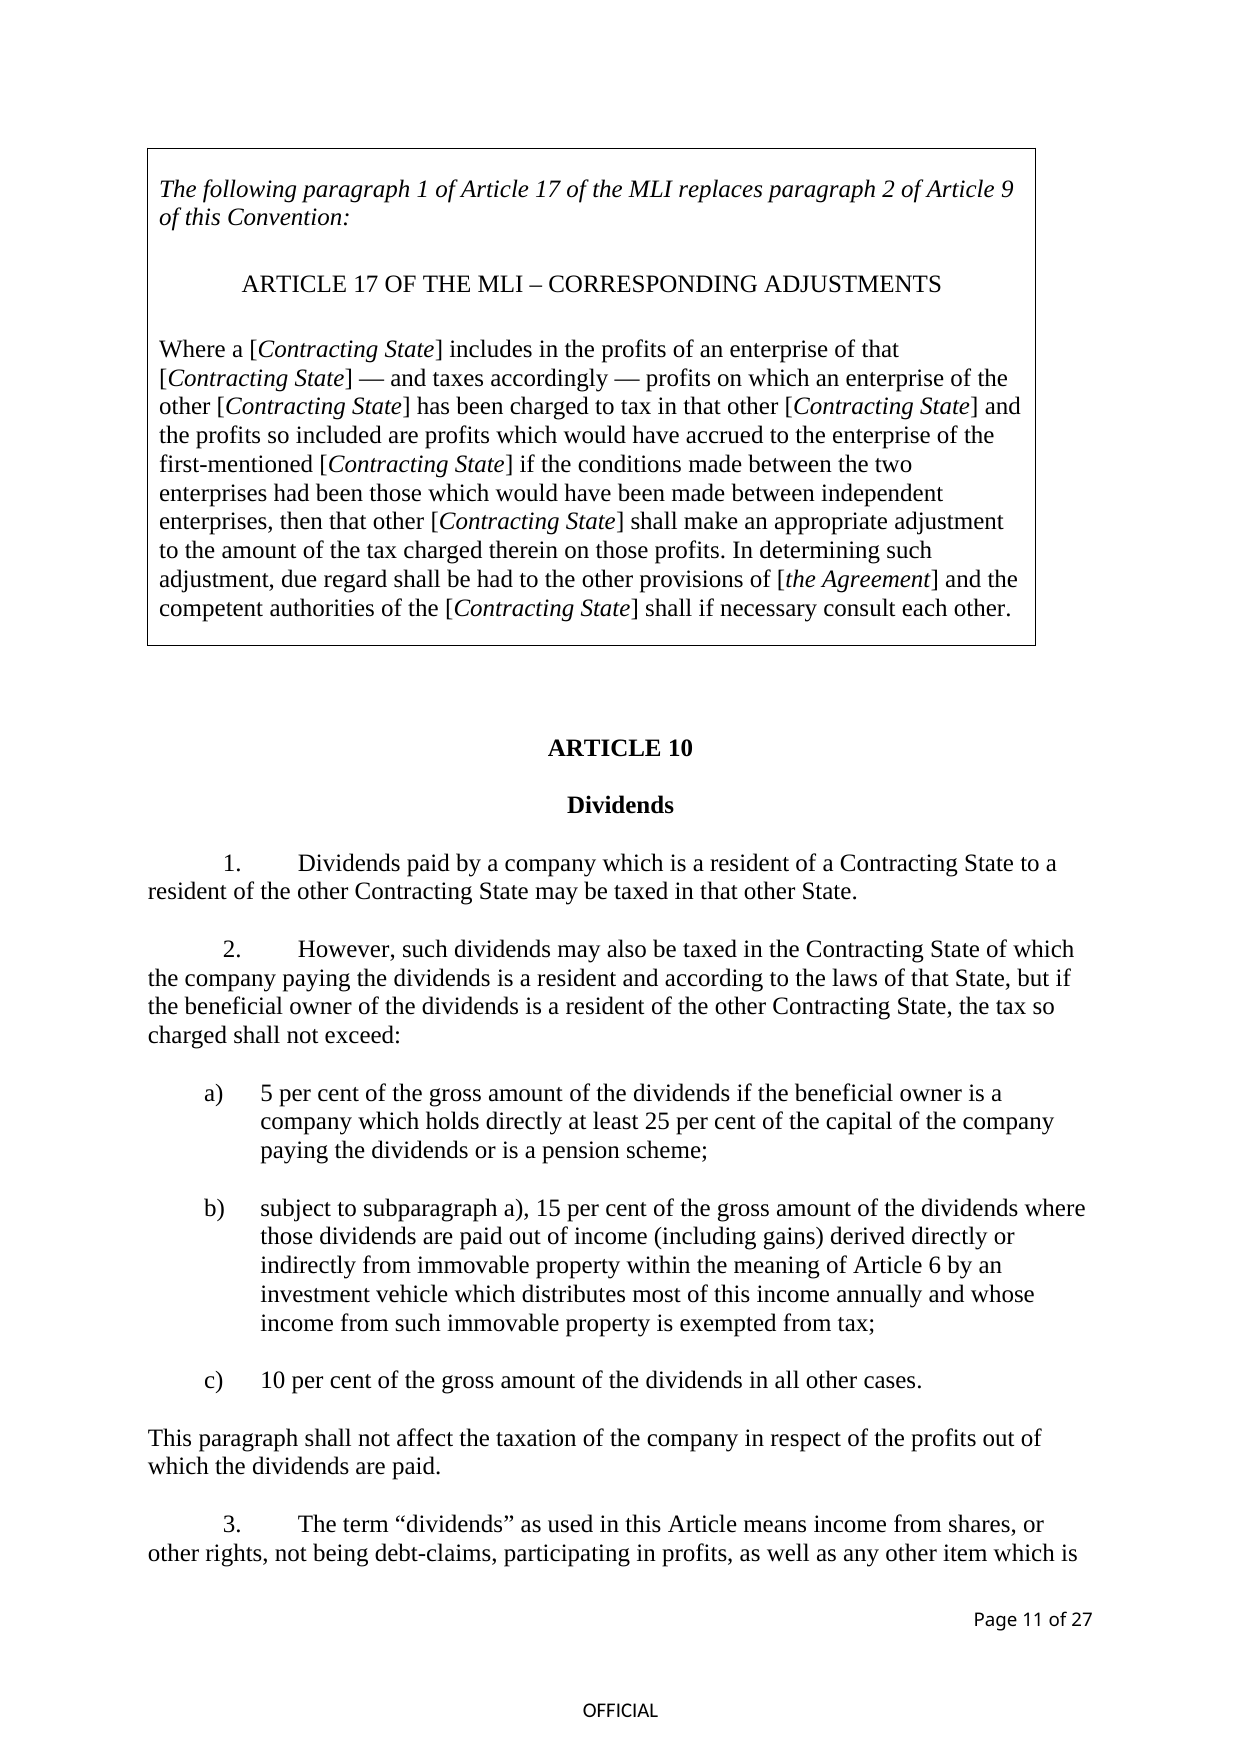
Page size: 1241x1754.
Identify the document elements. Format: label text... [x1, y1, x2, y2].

text a) 5 per cent of the gross amount of the dividends if the beneficial owner is a company which holds directly at least 25 per cent of the capital of the company paying the dividends or is a pension scheme; [148, 1078, 1093, 1164]
table_header The following paragraph 1 of Article 17 of the MLI replaces paragraph 2 of Article 9 of this Convention: ARTICLE 17 OF THE MLI – CORRESPONDING ADJUSTMENTS Where a [Contracting State] includes in the profits of an enterprise of that [Contracting State] — and taxes accordingly — profits on which an enterprise of the other [Contracting State] has been charged to tax in that other [Contracting State] and the profits so included are profits which would have accrued to the enterprise of the first-mentioned [Contracting State] if the conditions made between the two enterprises had been those which would have been made between independent enterprises, then that other [Contracting State] shall make an appropriate adjustment to the amount of the tax charged therein on those profits. In determining such adjustment, due regard shall be had to the other provisions of [the Agreement] and the competent authorities of the [Contracting State] shall if necessary consult each other. [148, 149, 1035, 645]
text c) 10 per cent of the gross amount of the dividends in all other cases. [148, 1365, 1093, 1394]
text 1. Dividends paid by a company which is a resident of a Contracting State to a resident of the other Contracting State may be taxed in that other State. [148, 848, 1093, 905]
text 2. However, such dividends may also be taxed in the Contracting State of which the company paying the dividends is a resident and according to the laws of that State, but if the beneficial owner of the dividends is a resident of the other Contracting State, the tax so charged shall not exceed: [148, 934, 1093, 1049]
subtitle Dividends [148, 790, 1093, 819]
text This paragraph shall not affect the taxation of the company in respect of the profits out of which the dividends are paid. [148, 1423, 1093, 1480]
text 3. The term “dividends” as used in this Article means income from shares, or other rights, not being debt-claims, participating in profits, as well as any other item which is [148, 1509, 1093, 1566]
text ARTICLE 10 [148, 733, 1093, 761]
text b) subject to subparagraph a), 15 per cent of the gross amount of the dividends where those dividends are paid out of income (including gains) derived directly or indirectly from immovable property within the meaning of Article 6 by an investment vehicle which distributes most of this income annually and whose income from such immovable property is exempted from tax; [148, 1193, 1093, 1336]
